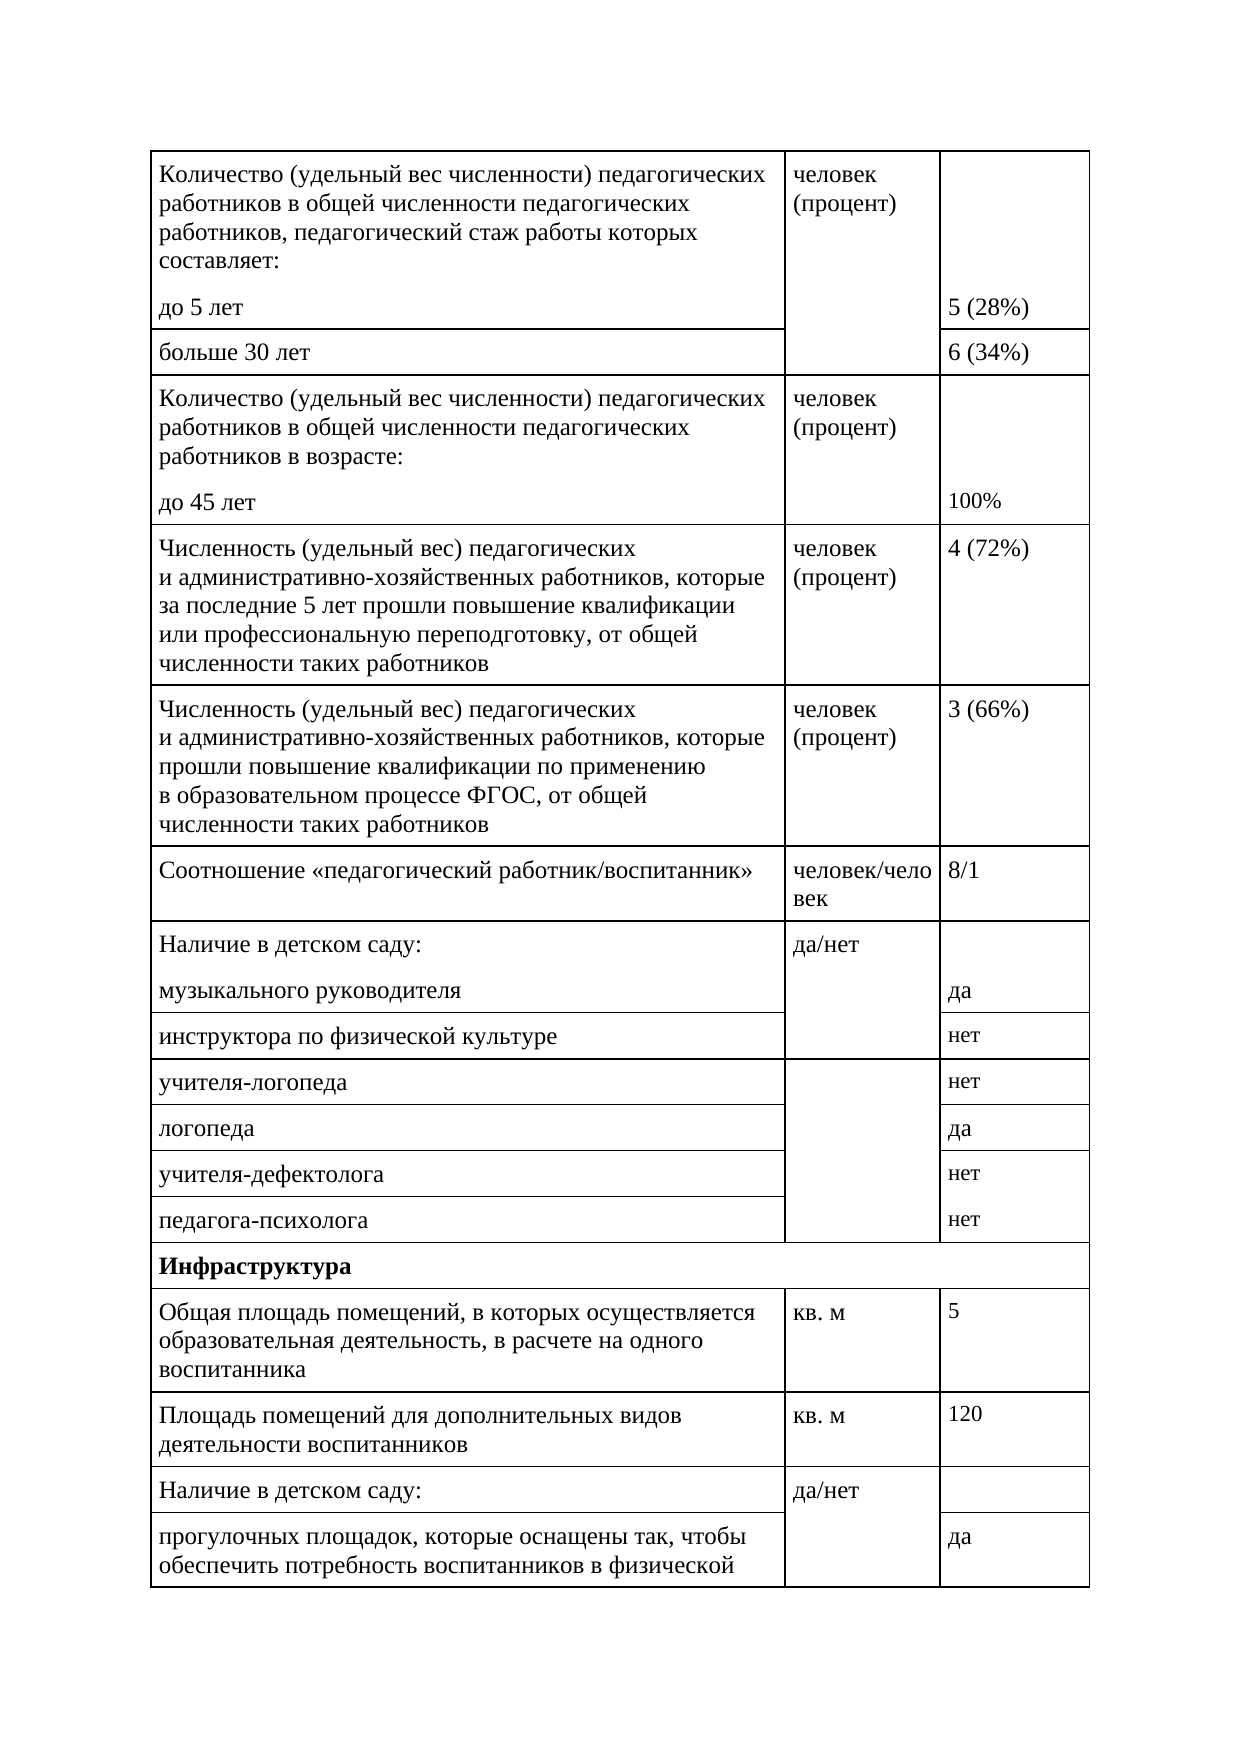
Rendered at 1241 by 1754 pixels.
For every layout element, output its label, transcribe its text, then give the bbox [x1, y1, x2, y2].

table_cell да [941, 966, 1089, 1012]
table_cell человек (процент) [786, 686, 939, 845]
table_cell нет [941, 1060, 1089, 1104]
table_cell 5 [941, 1289, 1089, 1391]
table_cell педагога-психолога [152, 1197, 784, 1242]
table_cell Наличие в детском саду: [152, 922, 784, 966]
table_cell до 45 лет [152, 478, 784, 523]
table_cell Количество (удельный вес численности) педагогических работников в общей численности педагогических работников в возрасте: [152, 376, 784, 477]
table_cell музыкального руководителя [152, 966, 784, 1012]
table_cell Площадь помещений для дополнительных видов деятельности воспитанников [152, 1393, 784, 1466]
table_cell да [941, 1513, 1089, 1586]
table_cell человек (процент) [786, 376, 939, 523]
table_cell логопеда [152, 1105, 784, 1150]
table_cell кв. м [786, 1393, 939, 1466]
table_cell Инфраструктура [152, 1243, 1089, 1287]
table_cell 8/1 [941, 847, 1089, 920]
table_cell Общая площадь помещений, в которых осуществляется образовательная деятельность, в расчете на одного воспитанника [152, 1289, 784, 1391]
table_cell [941, 152, 1089, 282]
table_cell Соотношение «педагогический работник/воспитанник» [152, 847, 784, 920]
table_cell человек (процент) [786, 525, 939, 684]
table_cell учителя-дефектолога [152, 1151, 784, 1196]
table_cell 4 (72%) [941, 525, 1089, 684]
table_cell да/нет [786, 1467, 939, 1586]
table_cell 6 (34%) [941, 330, 1089, 374]
table_cell человек (процент) [786, 152, 939, 374]
table_cell [941, 376, 1089, 477]
table_cell 3 (66%) [941, 686, 1089, 845]
table_cell 120 [941, 1393, 1089, 1466]
table_cell да/нет [786, 922, 939, 1058]
table_cell да [941, 1105, 1089, 1150]
table_cell Наличие в детском саду: [152, 1467, 784, 1512]
table_cell 100% [941, 478, 1089, 523]
table_cell Количество (удельный вес численности) педагогических работников в общей численности педагогических работников, педагогический стаж работы которых составляет: [152, 152, 784, 282]
table_cell Численность (удельный вес) педагогических и административно-хозяйственных работников, которые за последние 5 лет прошли повышение квалификации или профессиональную переподготовку, от общей численности таких работников [152, 525, 784, 684]
table_cell нет [941, 1196, 1089, 1242]
table_cell нет [941, 1151, 1089, 1196]
table_cell человек/чело век [786, 847, 939, 920]
table_cell кв. м [786, 1289, 939, 1391]
table_cell учителя-логопеда [152, 1060, 784, 1104]
table_cell прогулочных площадок, которые оснащены так, чтобы обеспечить потребность воспитанников в физической [152, 1513, 784, 1586]
table_cell нет [941, 1013, 1089, 1058]
table_cell [941, 922, 1089, 966]
table_cell Численность (удельный вес) педагогических и административно-хозяйственных работников, которые прошли повышение квалификации по применению в образовательном процессе ФГОС, от общей численности таких работников [152, 686, 784, 845]
table_cell инструктора по физической культуре [152, 1013, 784, 1058]
table_cell 5 (28%) [941, 282, 1089, 328]
table_cell больше 30 лет [152, 330, 784, 374]
table_cell [941, 1467, 1089, 1512]
table_cell до 5 лет [152, 282, 784, 328]
